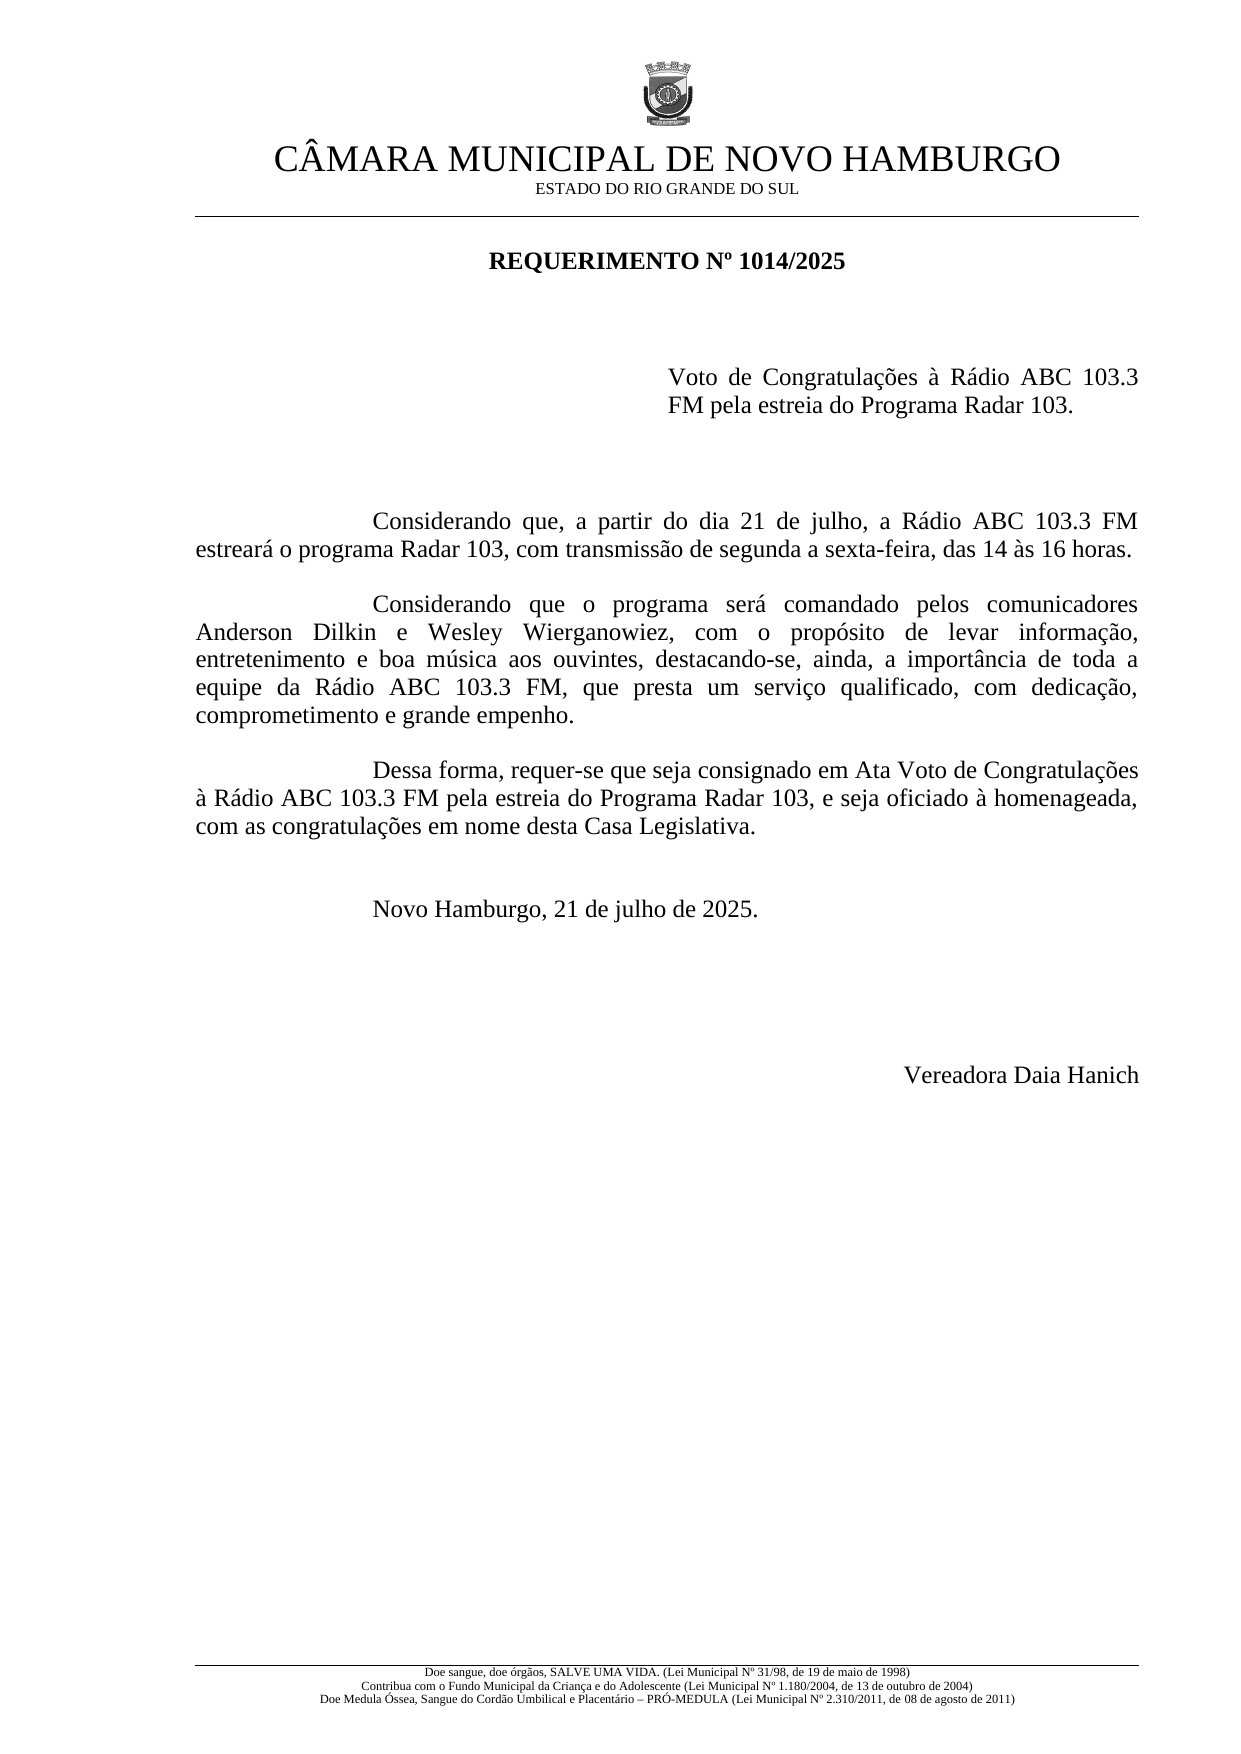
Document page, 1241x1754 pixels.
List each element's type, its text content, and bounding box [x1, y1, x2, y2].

text Novo Hamburgo, 21 de julho de 2025. [195, 895, 1139, 923]
text Vereadora Daia Hanich [195, 1061, 1139, 1089]
text REQUERIMENTO Nº 1014/2025 [195, 247, 1139, 274]
text Dessa forma, requer-se que seja consignado em Ata Voto de Congratulações à Rádio ABC 103.3 FM pela estreia do Programa Radar 103, e seja oficiado à homenageada, com as congratulações em nome desta Casa Legislativa. [195, 756, 1139, 839]
text Considerando que, a partir do dia 21 de julho, a Rádio ABC 103.3 FM estreará o programa Radar 103, com transmissão de segunda a sexta-feira, das 14 às 16 horas. [195, 507, 1139, 562]
text Considerando que o programa será comandado pelos comunicadores Anderson Dilkin e Wesley Wierganowiez, com o propósito de levar informação, entretenimento e boa música aos ouvintes, destacando-se, ainda, a importância de toda a equipe da Rádio ABC 103.3 FM, que presta um serviço qualificado, com dedicação, comprometimento e grande empenho. [195, 590, 1139, 729]
text Voto de Congratulações à Rádio ABC 103.3 FM pela estreia do Programa Radar 103. [668, 363, 1139, 418]
